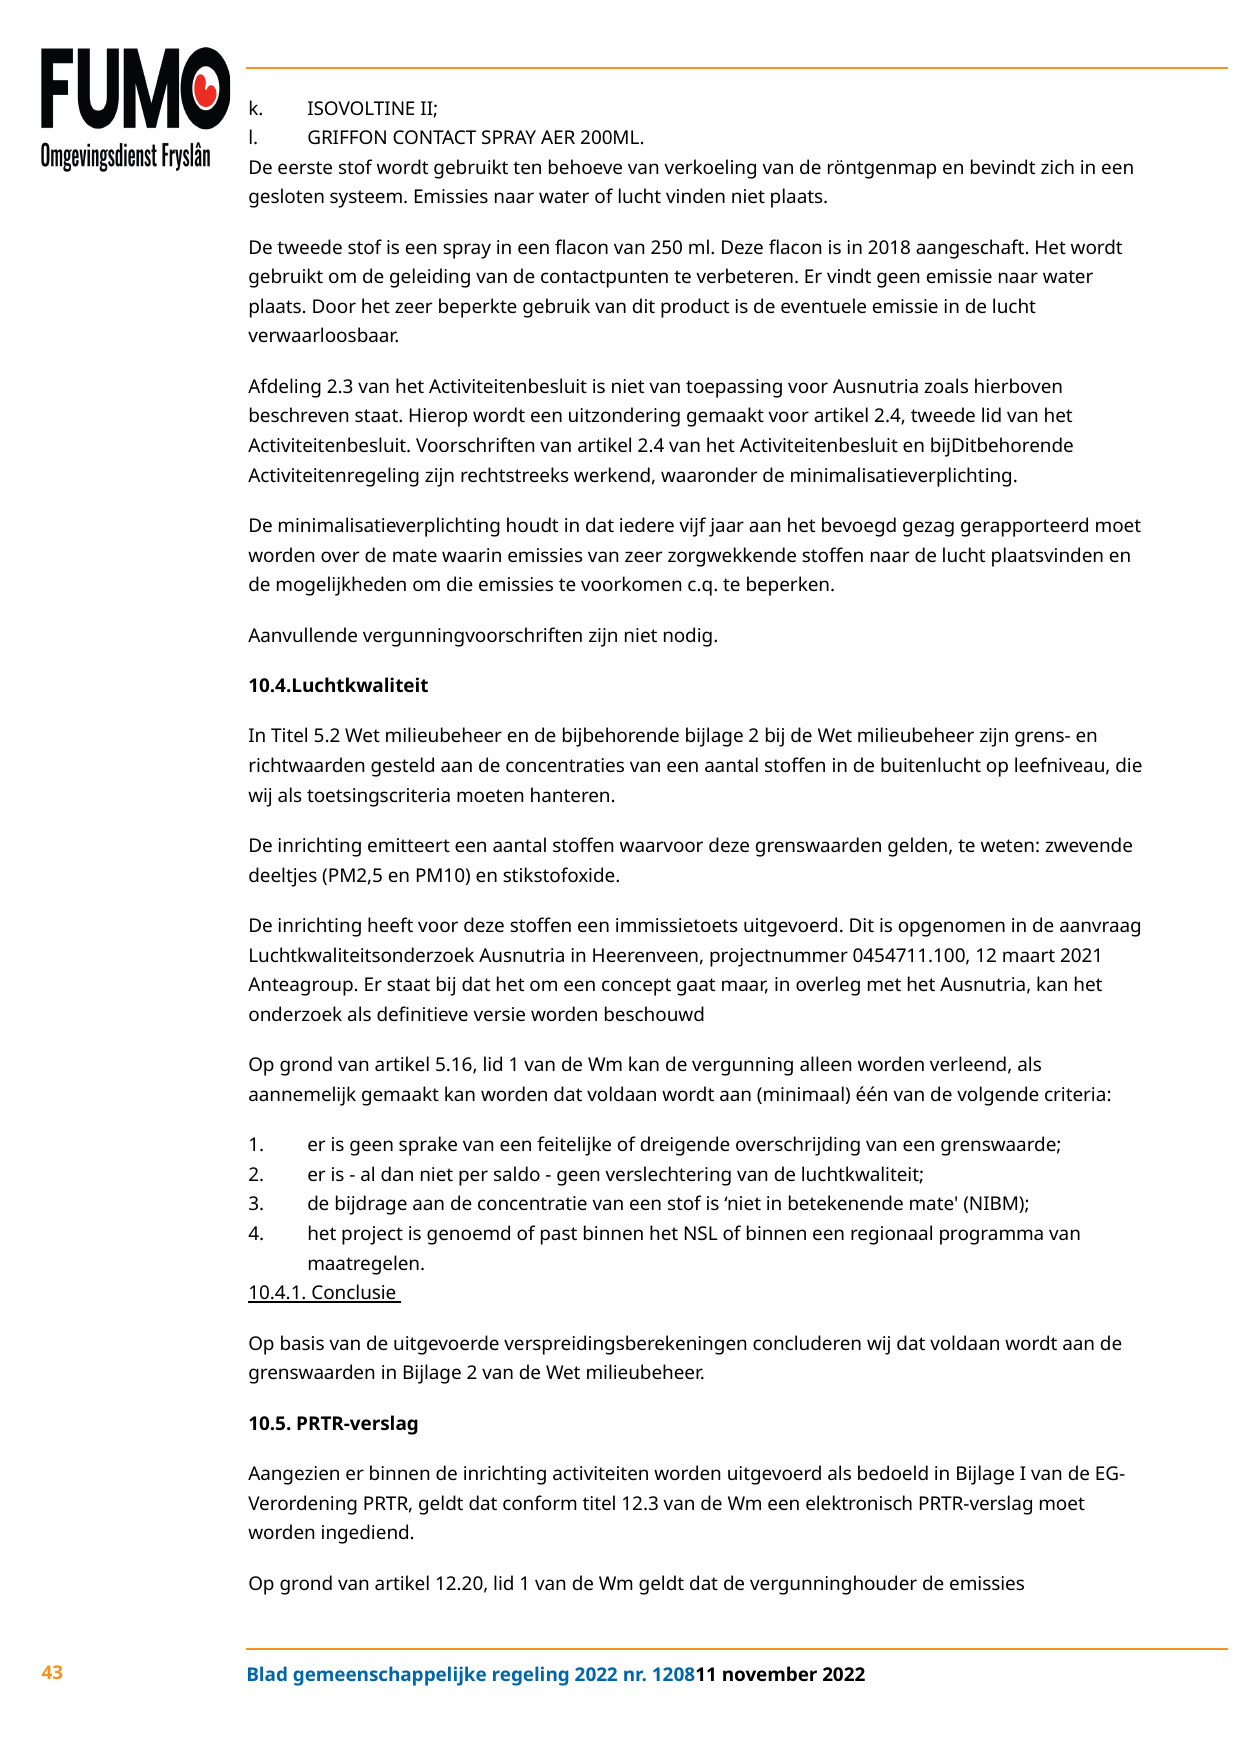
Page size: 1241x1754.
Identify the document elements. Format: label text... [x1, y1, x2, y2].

list GRIFFON CONTACT SPRAY AER 200ML. [248, 124, 1152, 150]
text Aanvullende vergunningvoorschriften zijn niet nodig. [248, 622, 1152, 648]
text 10.4.1. Conclusie [248, 1279, 1152, 1305]
text Afdeling 2.3 van het Activiteitenbesluit is niet van toepassing voor Ausnutria zoals hierboven beschreven staat. Hierop wordt een uitzondering gemaakt voor artikel 2.4, tweede lid van het Activiteitenbesluit. Voorschriften van artikel 2.4 van het Activiteitenbesluit en bijDitbehorende Activiteitenregeling zijn rechtstreeks werkend, waaronder de minimalisatieverplichting. [248, 373, 1152, 488]
list ISOVOLTINE II; [248, 95, 1152, 121]
list de bijdrage aan de concentratie van een stof is ‘niet in betekenende mate' (NIBM); [248, 1191, 1152, 1216]
text 10.4.Luchtkwaliteit [248, 672, 1152, 698]
text De eerste stof wordt gebruikt ten behoeve van verkoeling van de röntgenmap en bevindt zich in een gesloten systeem. Emissies naar water of lucht vinden niet plaats. [248, 154, 1152, 209]
text Op basis van de uitgevoerde verspreidingsberekeningen concluderen wij dat voldaan wordt aan de grenswaarden in Bijlage 2 van de Wet milieubeheer. [248, 1330, 1152, 1385]
list er is - al dan niet per saldo - geen verslechtering van de luchtkwaliteit; [248, 1161, 1152, 1187]
list er is geen sprake van een feitelijke of dreigende overschrijding van een grenswaarde; [248, 1131, 1152, 1157]
text Aangezien er binnen de inrichting activiteiten worden uitgevoerd als bedoeld in Bijlage I van de EG-Verordening PRTR, geldt dat conform titel 12.3 van de Wm een elektronisch PRTR-verslag moet worden ingediend. [248, 1460, 1152, 1545]
list het project is genoemd of past binnen het NSL of binnen een regionaal programma van maatregelen. [248, 1220, 1152, 1276]
picture [41, 47, 231, 172]
text In Titel 5.2 Wet milieubeheer en de bijbehorende bijlage 2 bij de Wet milieubeheer zijn grens- en richtwaarden gesteld aan de concentraties van een aantal stoffen in de buitenlucht op leefniveau, die wij als toetsingscriteria moeten hanteren. [248, 723, 1152, 808]
text De minimalisatieverplichting houdt in dat iedere vijf jaar aan het bevoegd gezag gerapporteerd moet worden over de mate waarin emissies van zeer zorgwekkende stoffen naar de lucht plaatsvinden en de mogelijkheden om die emissies te voorkomen c.q. te beperken. [248, 512, 1152, 597]
text De inrichting emitteert een aantal stoffen waarvoor deze grenswaarden gelden, te weten: zwevende deeltjes (PM2,5 en PM10) en stikstofoxide. [248, 832, 1152, 888]
text Op grond van artikel 12.20, lid 1 van de Wm geldt dat de vergunninghouder de emissies [248, 1570, 1152, 1596]
text 10.5. PRTR-verslag [248, 1410, 1152, 1436]
text Op grond van artikel 5.16, lid 1 van de Wm kan de vergunning alleen worden verleend, als aannemelijk gemaakt kan worden dat voldaan wordt aan (minimaal) één van de volgende criteria: [248, 1051, 1152, 1107]
text De inrichting heeft voor deze stoffen een immissietoets uitgevoerd. Dit is opgenomen in de aanvraag Luchtkwaliteitsonderzoek Ausnutria in Heerenveen, projectnummer 0454711.100, 12 maart 2021 Anteagroup. Er staat bij dat het om een concept gaat maar, in overleg met het Ausnutria, kan het onderzoek als definitieve versie worden beschouwd [248, 912, 1152, 1027]
text De tweede stof is een spray in een flacon van 250 ml. Deze flacon is in 2018 aangeschaft. Het wordt gebruikt om de geleiding van de contactpunten te verbeteren. Er vindt geen emissie naar water plaats. Door het zeer beperkte gebruik van dit product is de eventuele emissie in de lucht verwaarloosbaar. [248, 234, 1152, 348]
